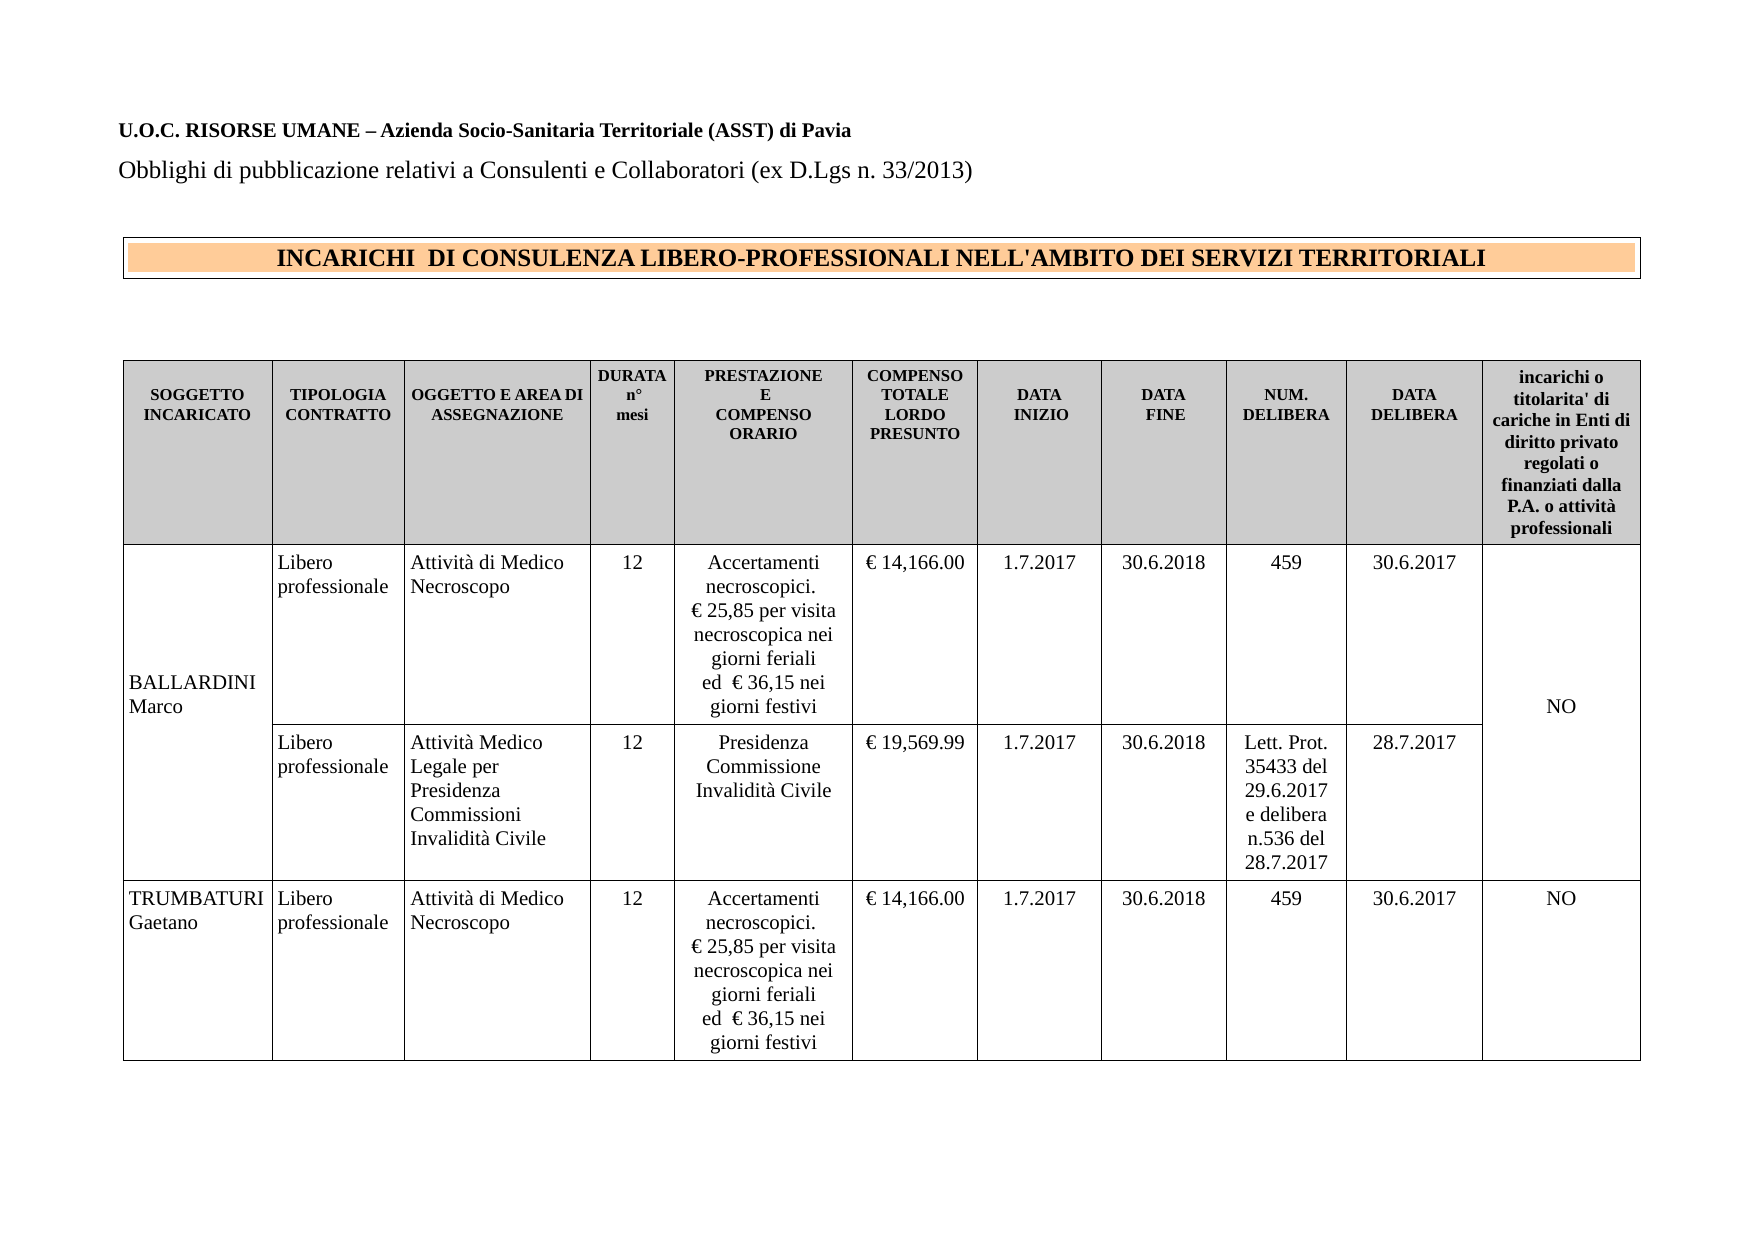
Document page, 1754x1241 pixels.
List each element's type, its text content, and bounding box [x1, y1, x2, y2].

table_cell 30.6.2017 [1347, 881, 1482, 1060]
table_cell TRUMBATURI Gaetano [124, 881, 272, 1060]
table_cell € 14.166,00 [853, 881, 977, 1060]
table_header INCARICHI DI CONSULENZA LIBERO-PROFESSIONALI NELL'AMBITO DEI SERVIZI TERRITORIALI [124, 238, 1640, 277]
table_cell 1.7.2017 [978, 725, 1101, 880]
table_cell Attività di Medico Necroscopo [405, 881, 590, 1060]
table_cell 12 [591, 545, 674, 724]
table_cell NO [1483, 881, 1640, 1060]
table_cell 12 [591, 881, 674, 1060]
table_cell 1.7.2017 [978, 545, 1101, 724]
table_header NUM. DELIBERA [1227, 361, 1346, 544]
table_cell Attività di Medico Necroscopo [405, 545, 590, 724]
table_cell 1.7.2017 [978, 881, 1101, 1060]
table_header incarichi o titolarita' di cariche in Enti di diritto privato regolati o finanziati dalla P.A. o attività professionali [1483, 361, 1640, 544]
table_cell 30.6.2018 [1102, 725, 1226, 880]
table_cell 28.7.2017 [1347, 725, 1482, 880]
table_cell 30.6.2018 [1102, 545, 1226, 724]
table_header DURATA n° mesi [591, 361, 674, 544]
text Obblighi di pubblicazione relativi a Consulenti e Collaboratori (ex D.Lgs n. 33/2013) [118, 155, 1636, 183]
table_cell 30.6.2018 [1102, 881, 1226, 1060]
table_cell € 14.166,00 [853, 545, 977, 724]
table_cell NO [1483, 545, 1640, 880]
text U.O.C. RISORSE UMANE – Azienda Socio-Sanitaria Territoriale (ASST) di Pavia [118, 118, 1636, 142]
table_cell Libero professionale [273, 881, 404, 1060]
table_cell Attività Medico Legale per Presidenza Commissioni Invalidità Civile [405, 725, 590, 880]
table_cell Accertamenti necroscopici. € 25,85 per visita necroscopica nei giorni feriali ed € 36,15 nei giorni festivi [675, 881, 852, 1060]
table_cell Libero professionale [273, 725, 404, 880]
table_header DATA INIZIO [978, 361, 1101, 544]
table_cell 459 [1227, 881, 1346, 1060]
table_header DATA DELIBERA [1347, 361, 1482, 544]
table_cell 459 [1227, 545, 1346, 724]
table_header TIPOLOGIA CONTRATTO [273, 361, 404, 544]
table_header SOGGETTO INCARICATO [124, 361, 272, 544]
table_cell Libero professionale [273, 545, 404, 724]
table_cell Accertamenti necroscopici. € 25,85 per visita necroscopica nei giorni feriali ed € 36,15 nei giorni festivi [675, 545, 852, 724]
table_header OGGETTO E AREA DI ASSEGNAZIONE [405, 361, 590, 544]
table_header PRESTAZIONE E COMPENSO ORARIO [675, 361, 852, 544]
table_header DATA FINE [1102, 361, 1226, 544]
table_cell Lett. Prot. 35433 del 29.6.2017 e delibera n.536 del 28.7.2017 [1227, 725, 1346, 880]
table_cell € 19.569,99 [853, 725, 977, 880]
table_cell 30.6.2017 [1347, 545, 1482, 724]
table_cell BALLARDINI Marco [124, 545, 272, 880]
table_cell Presidenza Commissione Invalidità Civile [675, 725, 852, 880]
table_header COMPENSO TOTALE LORDO PRESUNTO [853, 361, 977, 544]
table_cell 12 [591, 725, 674, 880]
